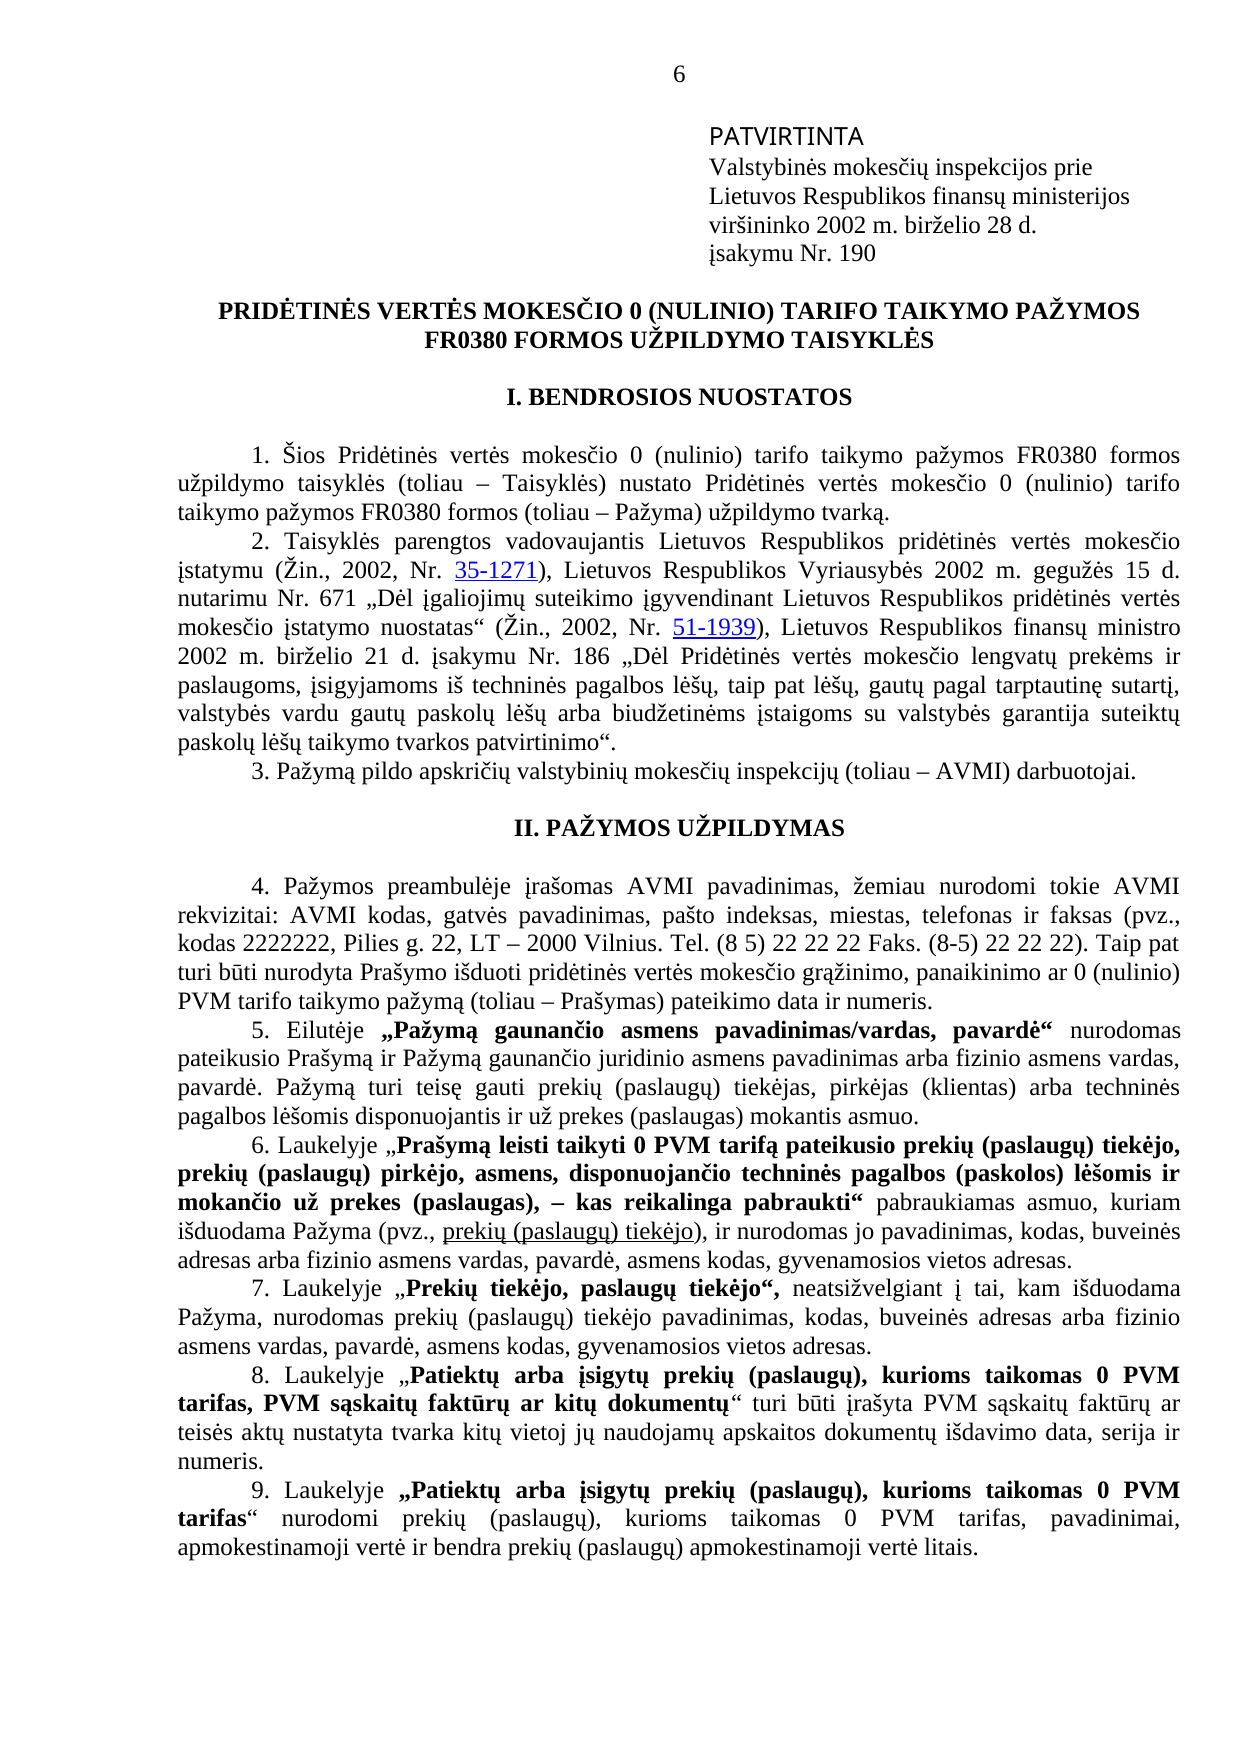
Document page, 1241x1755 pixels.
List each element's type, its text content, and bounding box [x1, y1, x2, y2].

text 5. Eilutėje „Pažymą gaunančio asmens pavadinimas/vardas, pavardė“ nurodomas pateikusio Prašymą ir Pažymą gaunančio juridinio asmens pavadinimas arba fizinio asmens vardas, pavardė. Pažymą turi teisę gauti prekių (paslaugų) tiekėjas, pirkėjas (klientas) arba techninės pagalbos lėšomis disponuojantis ir už prekes (paslaugas) mokantis asmuo. [177, 1015, 1181, 1130]
text PATVIRTINTA [177, 118, 1181, 152]
text II. PAŽYMOS UŽPILDYMAS [177, 813, 1181, 842]
text Valstybinės mokesčių inspekcijos prie [177, 152, 1181, 181]
text 1. Šios Pridėtinės vertės mokesčio 0 (nulinio) tarifo taikymo pažymos FR0380 formos užpildymo taisyklės (toliau – Taisyklės) nustato Pridėtinės vertės mokesčio 0 (nulinio) tarifo taikymo pažymos FR0380 formos (toliau – Pažyma) užpildymo tvarką. [177, 440, 1181, 526]
text 9. Laukelyje „Patiektų arba įsigytų prekių (paslaugų), kurioms taikomas 0 PVM tarifas“ nurodomi prekių (paslaugų), kurioms taikomas 0 PVM tarifas, pavadinimai, apmokestinamoji vertė ir bendra prekių (paslaugų) apmokestinamoji vertė litais. [177, 1475, 1181, 1561]
text PRIDĖTINĖS VERTĖS MOKESČIO 0 (NULINIO) TARIFO TAIKYMO PAŽYMOS FR0380 FORMOS UŽPILDYMO TAISYKLĖS [177, 296, 1181, 353]
text viršininko 2002 m. birželio 28 d. [177, 210, 1181, 238]
text Lietuvos Respublikos finansų ministerijos [177, 181, 1181, 210]
text 6. Laukelyje „Prašymą leisti taikyti 0 PVM tarifą pateikusio prekių (paslaugų) tiekėjo, prekių (paslaugų) pirkėjo, asmens, disponuojančio techninės pagalbos (paskolos) lėšomis ir mokančio už prekes (paslaugas), – kas reikalinga pabraukti“ pabraukiamas asmuo, kuriam išduodama Pažyma (pvz., prekių (paslaugų) tiekėjo), ir nurodomas jo pavadinimas, kodas, buveinės adresas arba fizinio asmens vardas, pavardė, asmens kodas, gyvenamosios vietos adresas. [177, 1130, 1181, 1273]
text 2. Taisyklės parengtos vadovaujantis Lietuvos Respublikos pridėtinės vertės mokesčio įstatymu (Žin., 2002, Nr. 35-1271), Lietuvos Respublikos Vyriausybės 2002 m. gegužės 15 d. nutarimu Nr. 671 „Dėl įgaliojimų suteikimo įgyvendinant Lietuvos Respublikos pridėtinės vertės mokesčio įstatymo nuostatas“ (Žin., 2002, Nr. 51-1939), Lietuvos Respublikos finansų ministro 2002 m. birželio 21 d. įsakymu Nr. 186 „Dėl Pridėtinės vertės mokesčio lengvatų prekėms ir paslaugoms, įsigyjamoms iš techninės pagalbos lėšų, taip pat lėšų, gautų pagal tarptautinę sutartį, valstybės vardu gautų paskolų lėšų arba biudžetinėms įstaigoms su valstybės garantija suteiktų paskolų lėšų taikymo tvarkos patvirtinimo“. [177, 526, 1181, 756]
text 3. Pažymą pildo apskričių valstybinių mokesčių inspekcijų (toliau – AVMI) darbuotojai. [177, 756, 1181, 785]
text I. BENDROSIOS NUOSTATOS [177, 382, 1181, 411]
text 7. Laukelyje „Prekių tiekėjo, paslaugų tiekėjo“, neatsižvelgiant į tai, kam išduodama Pažyma, nurodomas prekių (paslaugų) tiekėjo pavadinimas, kodas, buveinės adresas arba fizinio asmens vardas, pavardė, asmens kodas, gyvenamosios vietos adresas. [177, 1273, 1181, 1360]
text 8. Laukelyje „Patiektų arba įsigytų prekių (paslaugų), kurioms taikomas 0 PVM tarifas, PVM sąskaitų faktūrų ar kitų dokumentų“ turi būti įrašyta PVM sąskaitų faktūrų ar teisės aktų nustatyta tvarka kitų vietoj jų naudojamų apskaitos dokumentų išdavimo data, serija ir numeris. [177, 1360, 1181, 1475]
text 4. Pažymos preambulėje įrašomas AVMI pavadinimas, žemiau nurodomi tokie AVMI rekvizitai: AVMI kodas, gatvės pavadinimas, pašto indeksas, miestas, telefonas ir faksas (pvz., kodas 2222222, Pilies g. 22, LT – 2000 Vilnius. Tel. (8 5) 22 22 22 Faks. (8-5) 22 22 22). Taip pat turi būti nurodyta Prašymo išduoti pridėtinės vertės mokesčio grąžinimo, panaikinimo ar 0 (nulinio) PVM tarifo taikymo pažymą (toliau – Prašymas) pateikimo data ir numeris. [177, 871, 1181, 1015]
text įsakymu Nr. 190 [177, 238, 1181, 267]
